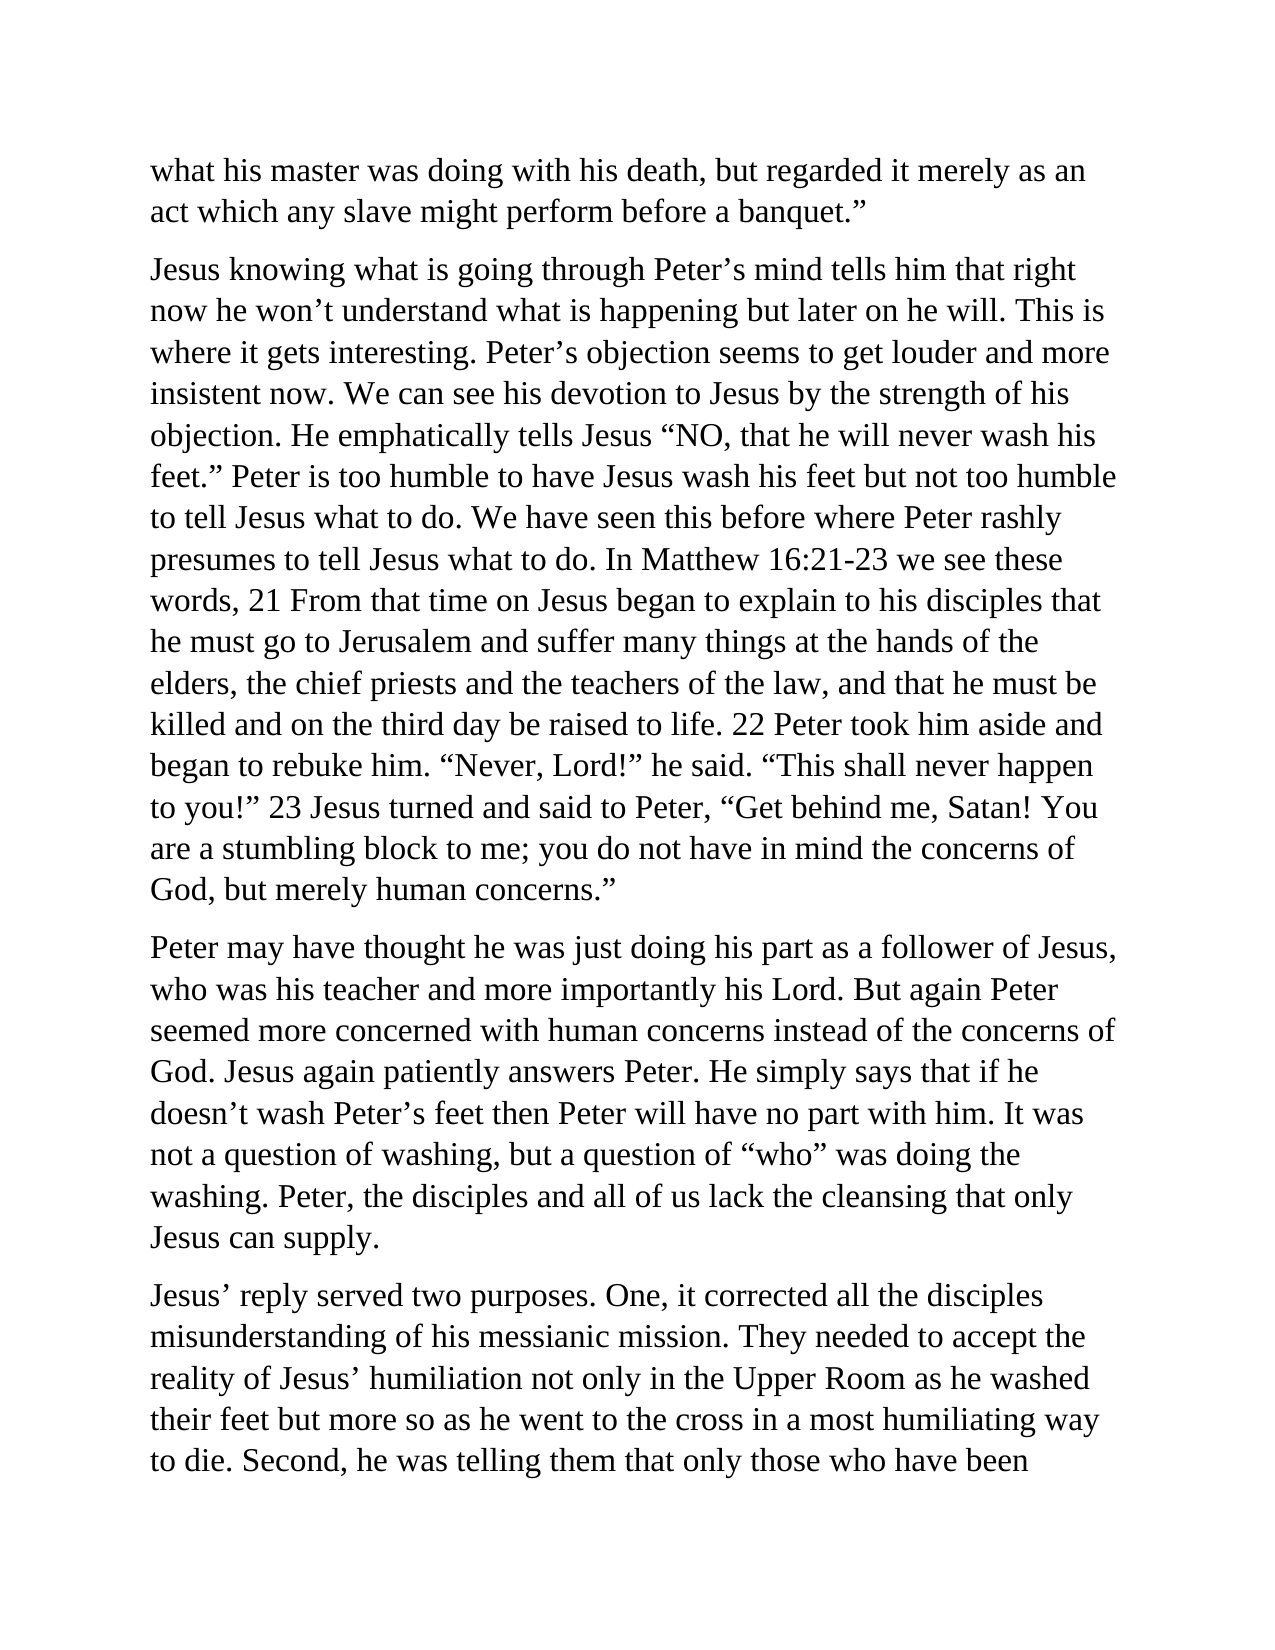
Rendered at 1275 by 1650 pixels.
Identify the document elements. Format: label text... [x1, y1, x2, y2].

text what his master was doing with his death, but regarded it merely as an act which any slave might perform before a banquet.” [150, 150, 1125, 230]
text Jesus knowing what is going through Peter’s mind tells him that right now he won’t understand what is happening but later on he will. This is where it gets interesting. Peter’s objection seems to get louder and more insistent now. We can see his devotion to Jesus by the strength of his objection. He emphatically tells Jesus “NO, that he will never wash his feet.” Peter is too humble to have Jesus wash his feet but not too humble to tell Jesus what to do. We have seen this before where Peter rashly presumes to tell Jesus what to do. In Matthew 16:21-23 we see these words, 21 From that time on Jesus began to explain to his disciples that he must go to Jerusalem and suffer many things at the hands of the elders, the chief priests and the teachers of the law, and that he must be killed and on the third day be raised to life. 22 Peter took him aside and began to rebuke him. “Never, Lord!” he said. “This shall never happen to you!” 23 Jesus turned and said to Peter, “Get behind me, Satan! You are a stumbling block to me; you do not have in mind the concerns of God, but merely human concerns.” [150, 249, 1125, 908]
text Jesus’ reply served two purposes. One, it corrected all the disciples misunderstanding of his messianic mission. They needed to accept the reality of Jesus’ humiliation not only in the Upper Room as he washed their feet but more so as he went to the cross in a most humiliating way to die. Second, he was telling them that only those who have been [150, 1275, 1125, 1479]
text Peter may have thought he was just doing his part as a follower of Jesus, who was his teacher and more importantly his Lord. But again Peter seemed more concerned with human concerns instead of the concerns of God. Jesus again patiently answers Peter. He simply says that if he doesn’t wash Peter’s feet then Peter will have no part with him. It was not a question of washing, but a question of “who” was doing the washing. Peter, the disciples and all of us lack the cleansing that only Jesus can supply. [150, 928, 1125, 1256]
